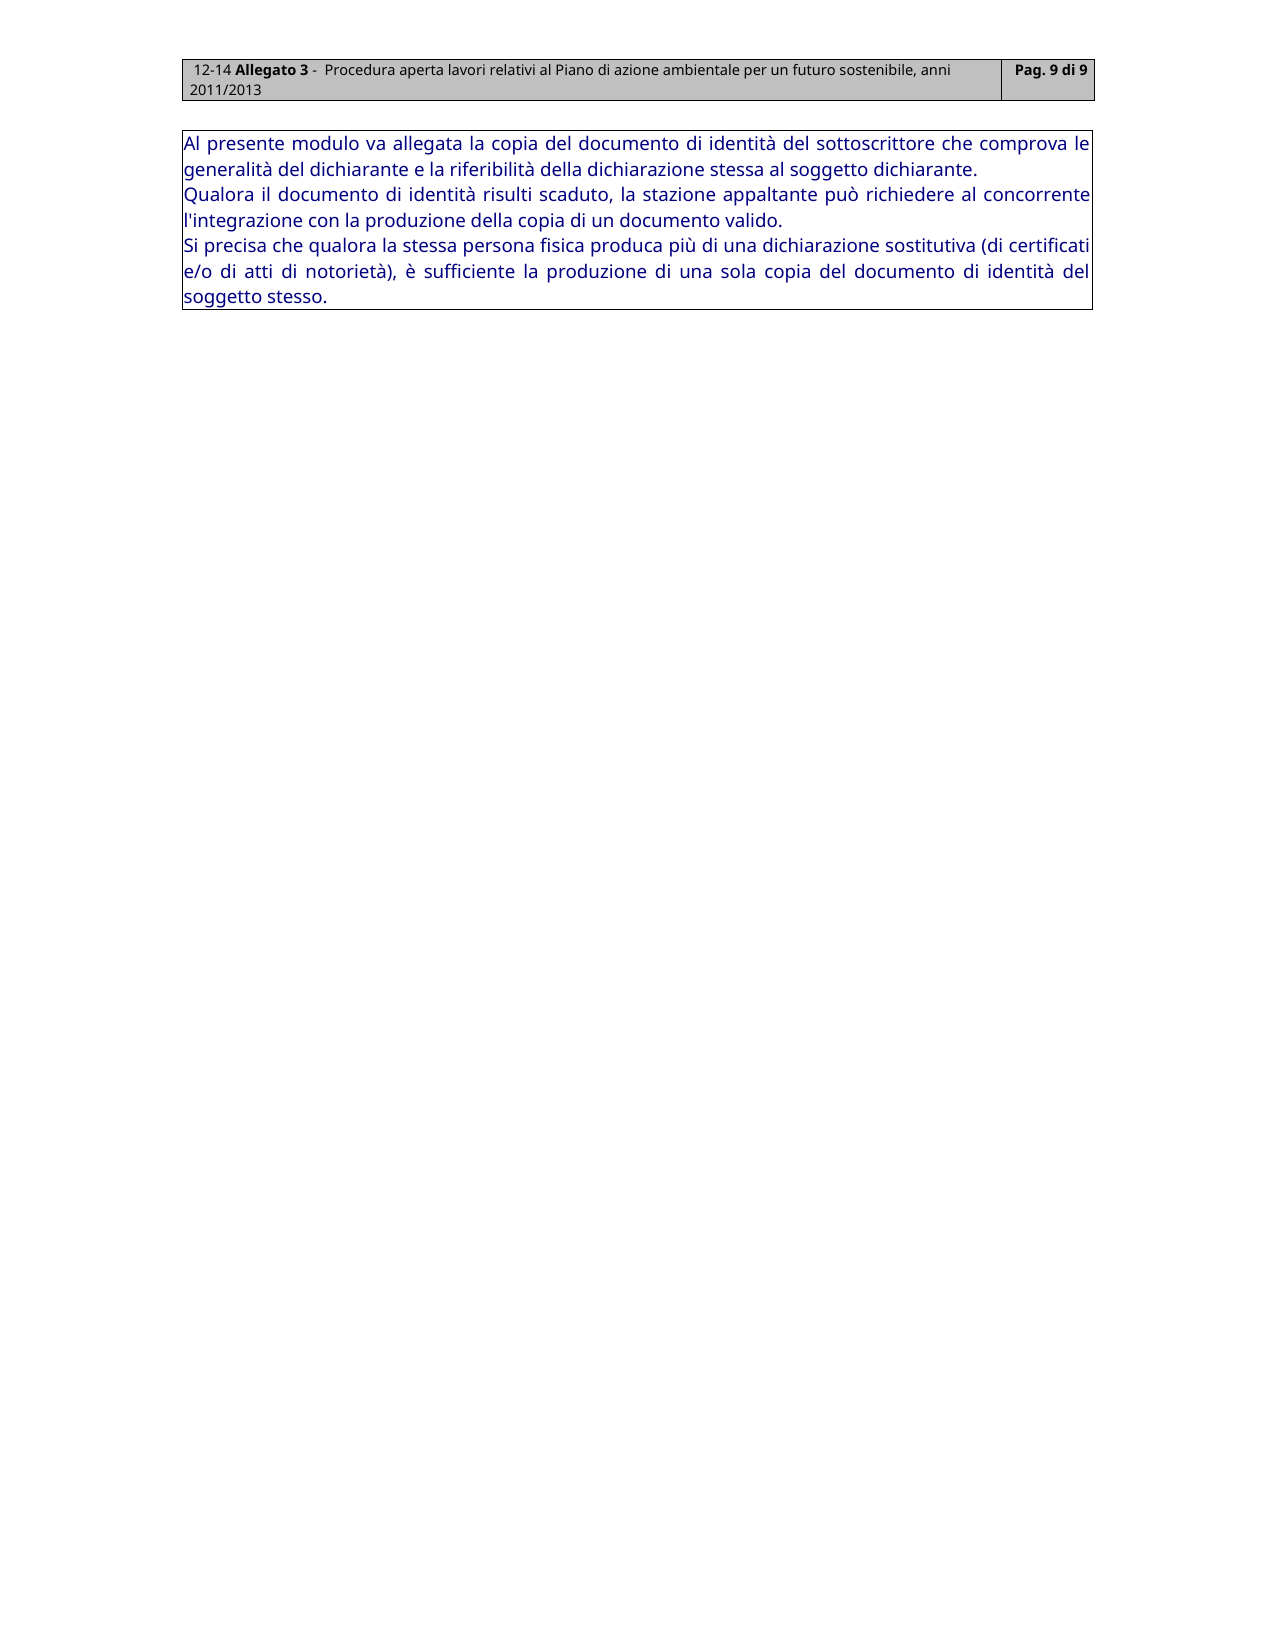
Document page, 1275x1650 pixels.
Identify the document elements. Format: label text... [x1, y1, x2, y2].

text Si precisa che qualora la stessa persona fisica produca più di una dichiarazione sostitutiva (di certificati e/o di atti di notorietà), è sufficiente la produzione di una sola copia del documento di identità del soggetto stesso. [183, 232, 1092, 309]
text Qualora il documento di identità risulti scaduto, la stazione appaltante può richiedere al concorrente l'integrazione con la produzione della copia di un documento valido. [183, 181, 1092, 232]
text Al presente modulo va allegata la copia del documento di identità del sottoscrittore che comprova le generalità del dichiarante e la riferibilità della dichiarazione stessa al soggetto dichiarante. [183, 131, 1092, 181]
